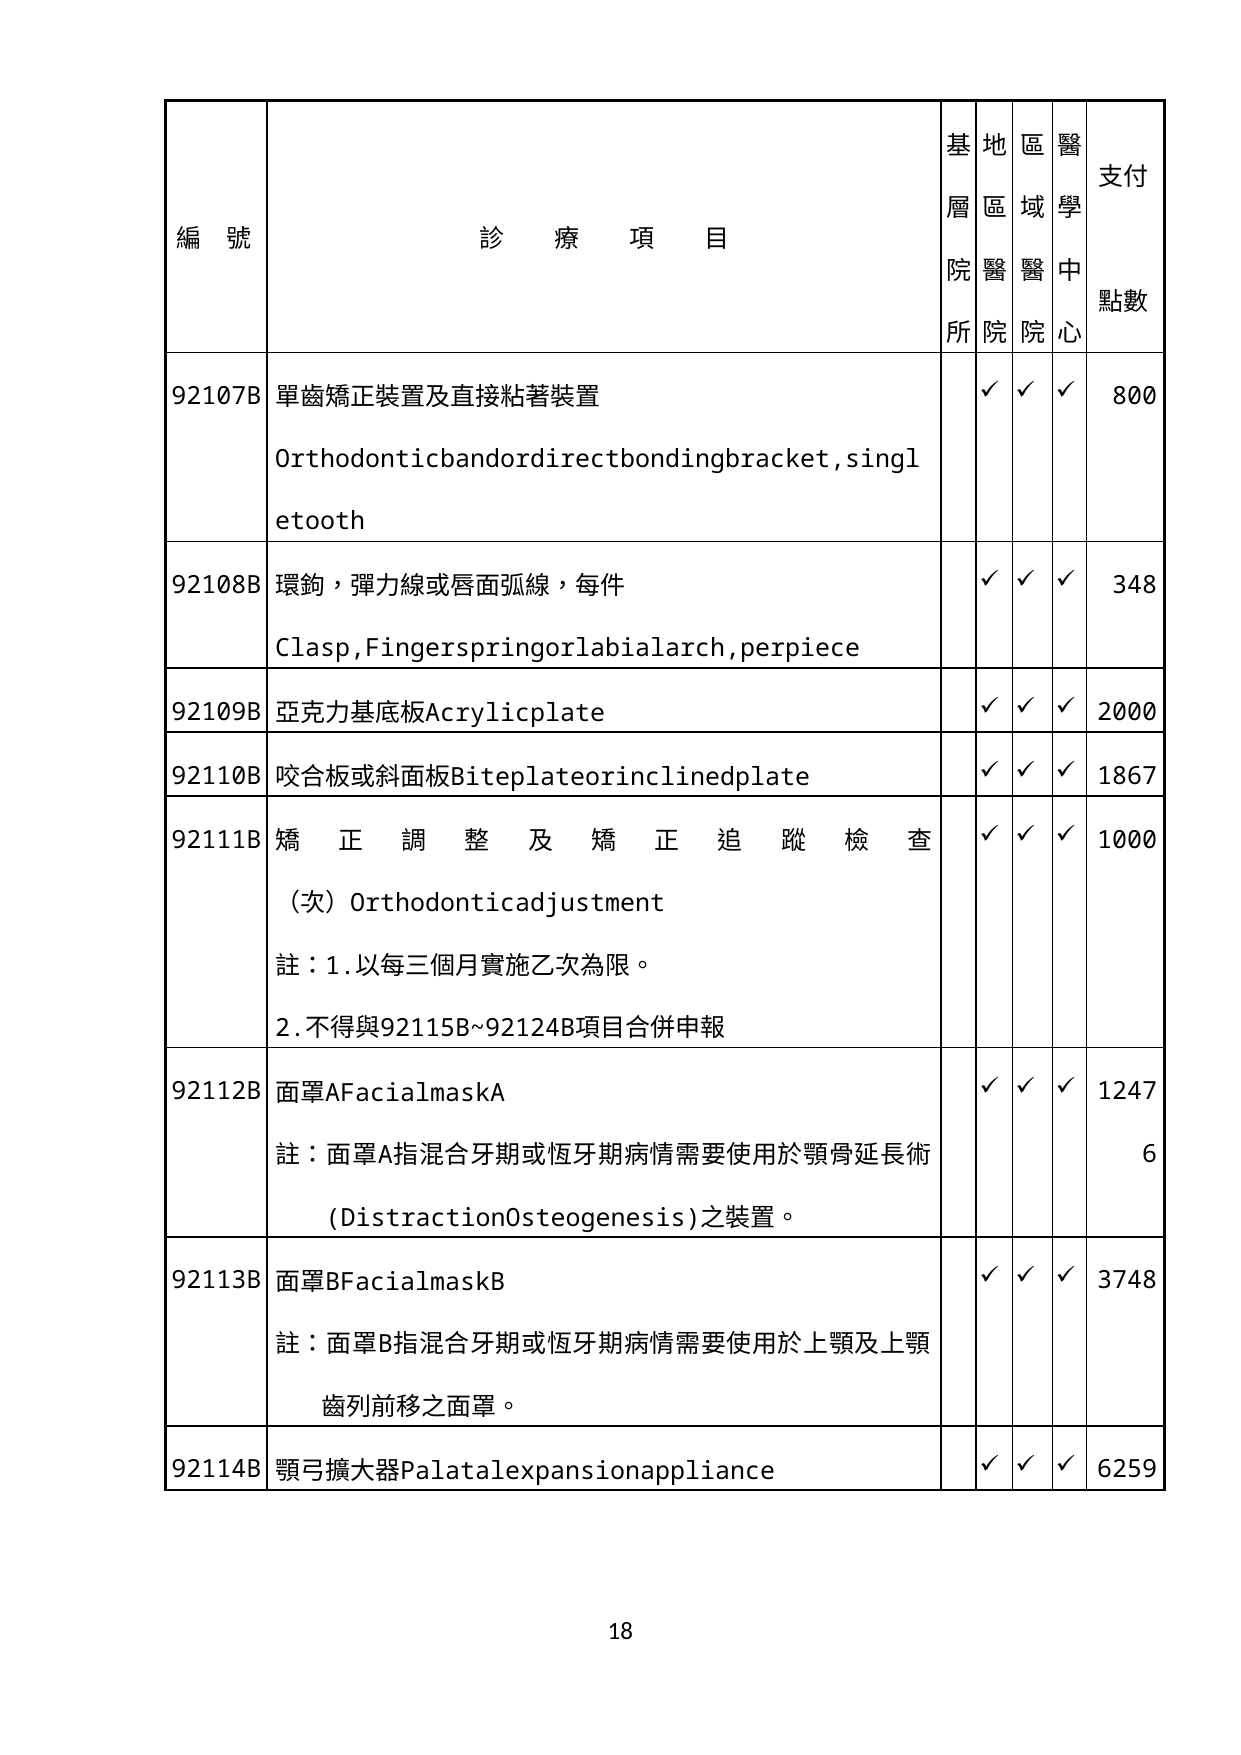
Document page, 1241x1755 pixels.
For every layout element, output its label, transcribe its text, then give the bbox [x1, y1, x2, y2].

table_cell 3748 [1087, 1238, 1163, 1425]
table_cell  [977, 1048, 1012, 1236]
table_cell 亞克力基底板Acrylicplate [268, 669, 940, 731]
table_cell 環鉤，彈力線或唇面弧線，每件 Clasp,Fingerspringorlabialarch,perpiece [268, 542, 940, 667]
table_cell  [1013, 797, 1052, 1047]
table_cell 矯正調整及矯正追蹤檢查（次）Orthodonticadjustment 註：1.以每三個月實施乙次為限。 2.不得與92115B~92124B項目合併申報 [268, 797, 940, 1047]
table_cell  [1053, 733, 1086, 795]
table_cell  [977, 797, 1012, 1047]
table_cell  [1053, 797, 1086, 1047]
table_cell  [1013, 1048, 1052, 1236]
table_cell 92110B [167, 733, 266, 795]
table_cell 2000 [1087, 669, 1163, 731]
table_header 支付 點數 [1087, 102, 1163, 352]
table_cell 92107B [167, 353, 266, 541]
table_cell 顎弓擴大器Palatalexpansionappliance [268, 1427, 940, 1489]
table_header 編 號 [167, 102, 266, 352]
table_cell  [1013, 669, 1052, 731]
table_cell  [977, 1427, 1012, 1489]
table_cell [942, 1048, 975, 1236]
table_cell  [977, 669, 1012, 731]
table_header 醫 學 中 心 [1053, 102, 1086, 352]
table_cell 92113B [167, 1238, 266, 1425]
table_cell 800 [1087, 353, 1163, 541]
table_header 診 療 項 目 [268, 102, 940, 352]
table_cell [942, 542, 975, 667]
table_cell [942, 353, 975, 541]
table_cell 92112B [167, 1048, 266, 1236]
table_cell 92114B [167, 1427, 266, 1489]
table_cell  [977, 353, 1012, 541]
table_cell  [1013, 1427, 1052, 1489]
table_header 區 域 醫 院 [1013, 102, 1052, 352]
table_cell  [1053, 1238, 1086, 1425]
table_cell  [1013, 1238, 1052, 1425]
table_cell 1000 [1087, 797, 1163, 1047]
table_cell  [977, 542, 1012, 667]
table_cell [942, 669, 975, 731]
table_cell  [1053, 542, 1086, 667]
table_cell  [977, 733, 1012, 795]
table_cell [942, 733, 975, 795]
table_cell 92109B [167, 669, 266, 731]
table_cell [942, 1238, 975, 1425]
table_cell  [977, 1238, 1012, 1425]
table_cell  [1013, 353, 1052, 541]
table_cell 92108B [167, 542, 266, 667]
table_cell 92111B [167, 797, 266, 1047]
table_cell 咬合板或斜面板Biteplateorinclinedplate [268, 733, 940, 795]
table_cell 面罩BFacialmaskB 註：面罩B指混合牙期或恆牙期病情需要使用於上顎及上顎齒列前移之面罩。 [268, 1238, 940, 1425]
table_cell 單齒矯正裝置及直接粘著裝置 Orthodonticbandordirectbondingbracket,singletooth [268, 353, 940, 541]
table_cell 348 [1087, 542, 1163, 667]
table_cell  [1013, 542, 1052, 667]
table_cell  [1053, 1427, 1086, 1489]
table_cell 1867 [1087, 733, 1163, 795]
table_cell 6259 [1087, 1427, 1163, 1489]
table_cell  [1053, 353, 1086, 541]
table_header 地 區 醫 院 [977, 102, 1012, 352]
table_cell  [1053, 1048, 1086, 1236]
table_header 基 層 院 所 [942, 102, 975, 352]
table_cell [942, 797, 975, 1047]
table_cell  [1053, 669, 1086, 731]
table_cell 面罩AFacialmaskA 註：面罩A指混合牙期或恆牙期病情需要使用於顎骨延長術(DistractionOsteogenesis)之裝置。 [268, 1048, 940, 1236]
table_cell  [1013, 733, 1052, 795]
table_cell [942, 1427, 975, 1489]
table_cell 12476 [1087, 1048, 1163, 1236]
